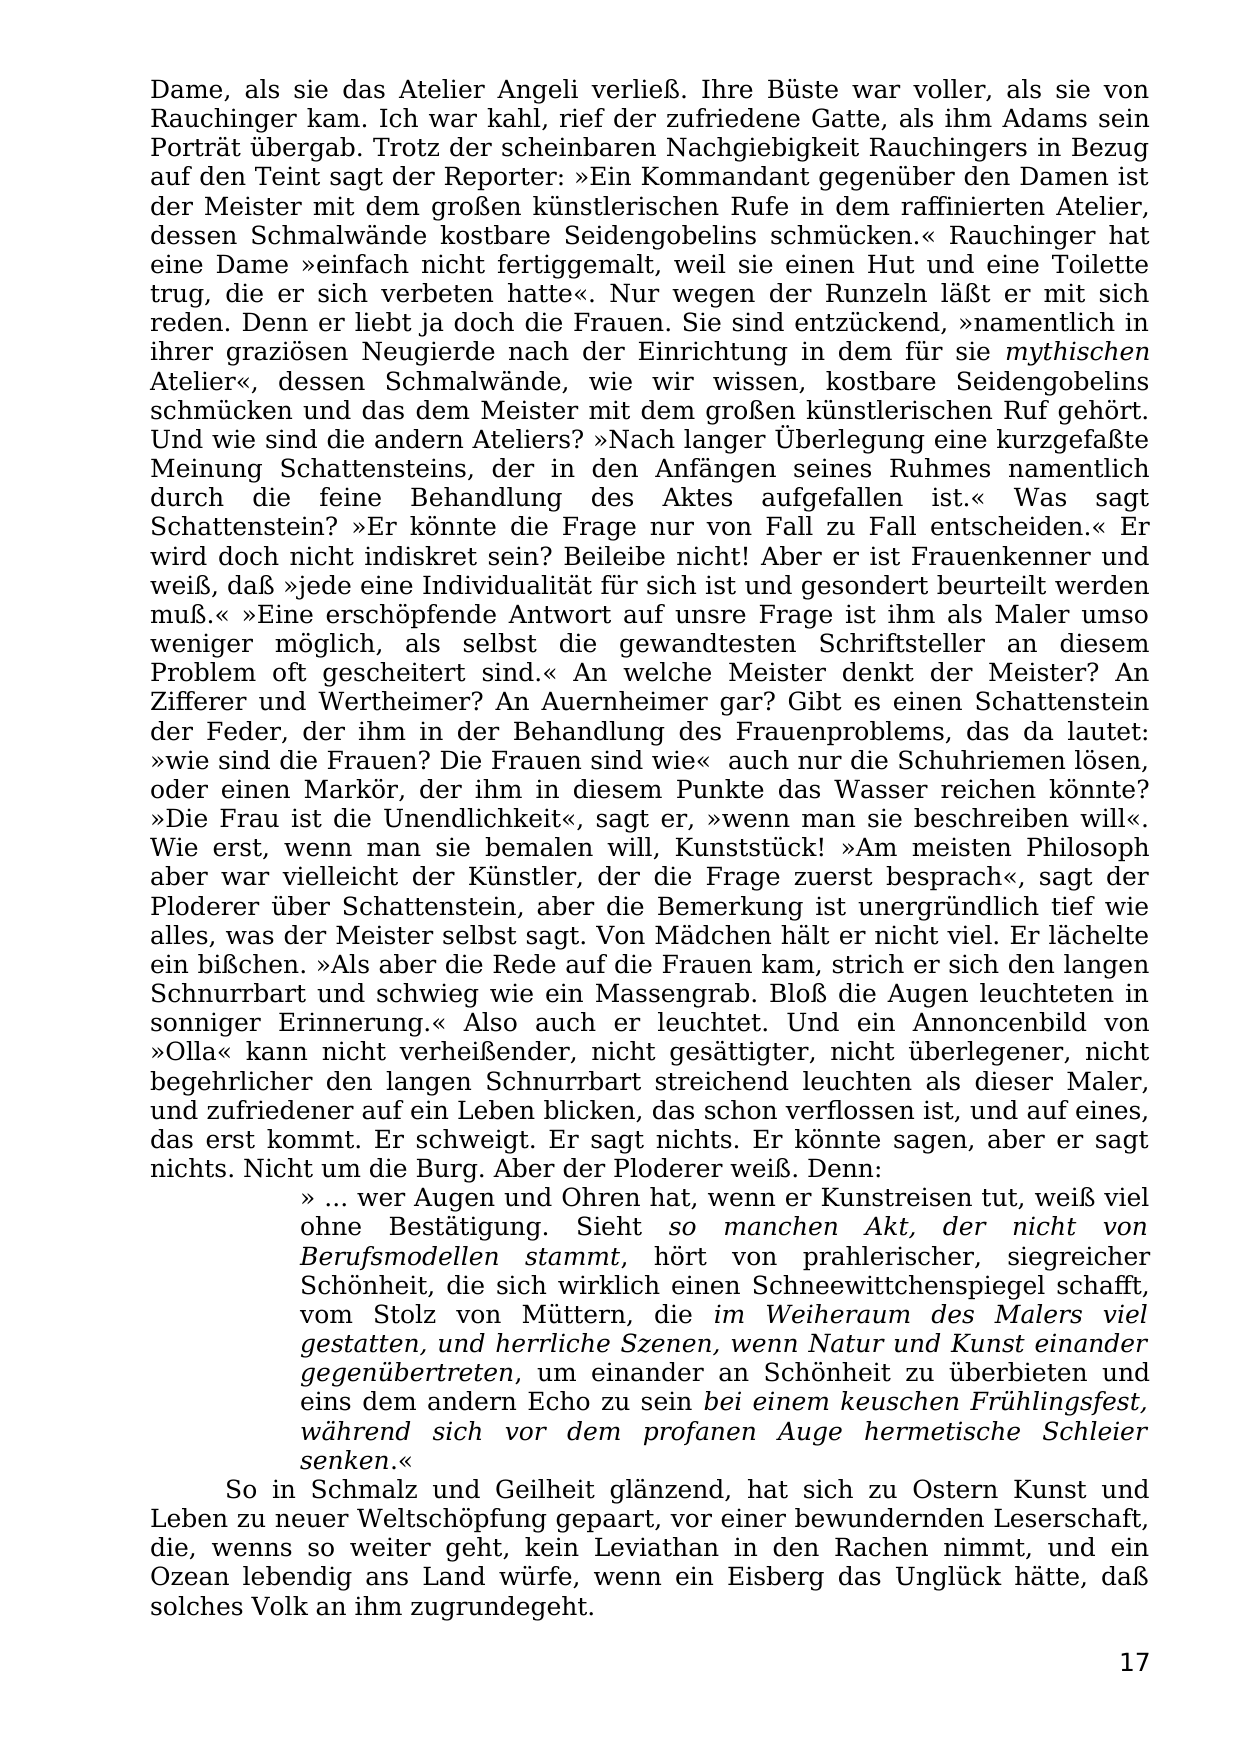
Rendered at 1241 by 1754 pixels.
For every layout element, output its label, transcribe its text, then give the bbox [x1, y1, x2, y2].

text Dame, als sie das Atelier Angeli verließ. Ihre Büste war voller, als sie von Rauchinger kam. Ich war kahl, rief der zufriedene Gatte, als ihm Adams sein Porträt übergab. Trotz der scheinbaren Nachgiebigkeit Rauchingers in Bezug auf den Teint sagt der Reporter: »Ein Kommandant gegenüber den Damen ist der Meister mit dem großen künstlerischen Rufe in dem raffinierten Atelier, dessen Schmalwände kostbare Seidengobelins schmücken.« Rauchinger hat eine Dame »einfach nicht fertiggemalt, weil sie einen Hut und eine Toilette trug, die er sich verbeten hatte«. Nur wegen der Runzeln läßt er mit sich reden. Denn er liebt ja doch die Frauen. Sie sind entzückend, »namentlich in ihrer graziösen Neugierde nach der Einrichtung in dem für sie mythischen Atelier«, dessen Schmalwände, wie wir wissen, kostbare Seidengobelins schmücken und das dem Meister mit dem großen künstlerischen Ruf gehört. Und wie sind die andern Ateliers? »Nach langer Überlegung eine kurzgefaßte Meinung Schattensteins, der in den Anfängen seines Ruhmes namentlich durch die feine Behandlung des Aktes aufgefallen ist.« Was sagt Schattenstein? »Er könnte die Frage nur von Fall zu Fall entscheiden.« Er wird doch nicht indiskret sein? Beileibe nicht! Aber er ist Frauenkenner und weiß, daß »jede eine Individualität für sich ist und gesondert beurteilt werden muß.« »Eine erschöpfende Antwort auf unsre Frage ist ihm als Maler umso weniger möglich, als selbst die gewandtesten Schriftsteller an diesem Problem oft gescheitert sind.« An welche Meister denkt der Meister? An Zifferer und Wertheimer? An Auernheimer gar? Gibt es einen Schattenstein der Feder, der ihm in der Behandlung des Frauenproblems, das da lautet: »wie sind die Frauen? Die Frauen sind wie« auch nur die Schuhriemen lösen, oder einen Markör, der ihm in diesem Punkte das Wasser reichen könnte? »Die Frau ist die Unendlichkeit«, sagt er, »wenn man sie beschreiben will«. Wie erst, wenn man sie bemalen will, Kunststück! »Am meisten Philosoph aber war vielleicht der Künstler, der die Frage zuerst besprach«, sagt der Ploderer über Schattenstein, aber die Bemerkung ist unergründlich tief wie alles, was der Meister selbst sagt. Von Mädchen hält er nicht viel. Er lächelte ein bißchen. »Als aber die Rede auf die Frauen kam, strich er sich den langen Schnurrbart und schwieg wie ein Massengrab. Bloß die Augen leuchteten in sonniger Erinnerung.« Also auch er leuchtet. Und ein Annoncenbild von »Olla« kann nicht verheißender, nicht gesättigter, nicht überlegener, nicht begehrlicher den langen Schnurrbart streichend leuchten als dieser Maler, und zufriedener auf ein Leben blicken, das schon verflossen ist, und auf eines, das erst kommt. Er schweigt. Er sagt nichts. Er könnte sagen, aber er sagt nichts. Nicht um die Burg. Aber der Ploderer weiß. Denn: [150, 75, 1151, 1183]
text So in Schmalz und Geilheit glänzend, hat sich zu Ostern Kunst und Leben zu neuer Weltschöpfung gepaart, vor einer bewundernden Leserschaft, die, wenns so weiter geht, kein Leviathan in den Rachen nimmt, und ein Ozean lebendig ans Land würfe, wenn ein Eisberg das Unglück hätte, daß solches Volk an ihm zugrundegeht. [150, 1475, 1151, 1621]
text » ... wer Augen und Ohren hat, wenn er Kunstreisen tut, weiß viel ohne Bestätigung. Sieht so manchen Akt, der nicht von Berufsmodellen stammt, hört von prahlerischer, siegreicher Schönheit, die sich wirklich einen Schneewittchenspiegel schafft, vom Stolz von Müttern, die im Weiheraum des Malers viel gestatten, und herrliche Szenen, wenn Natur und Kunst einander gegenübertreten, um einander an Schönheit zu überbieten und eins dem andern Echo zu sein bei einem keuschen Frühlingsfest, während sich vor dem profanen Auge hermetische Schleier senken.« [300, 1183, 1151, 1475]
